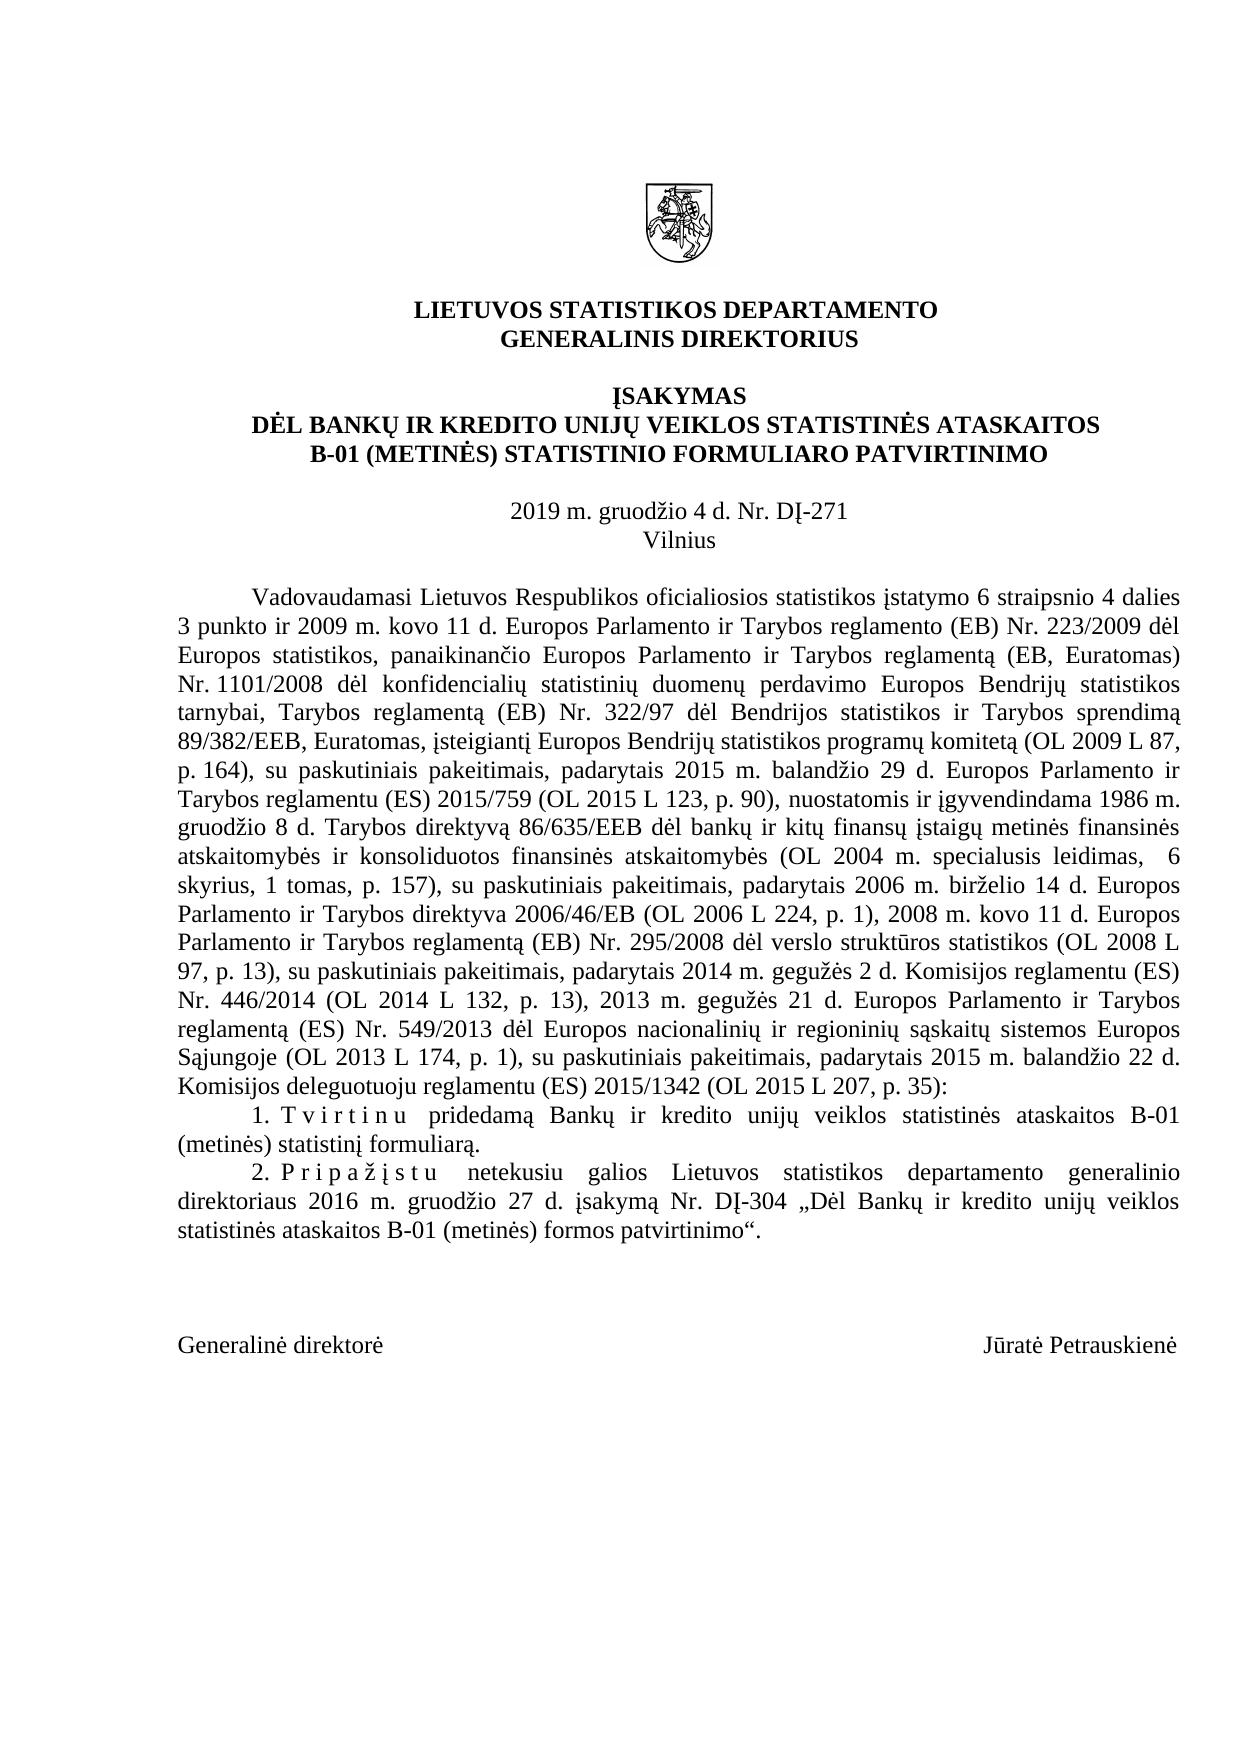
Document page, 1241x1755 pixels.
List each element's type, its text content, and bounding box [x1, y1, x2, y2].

text ĮSAKYMAS [177, 381, 1181, 410]
text GENERALINIS DIREKTORIUS [177, 324, 1181, 352]
text 2019 m. gruodžio 4 d. Nr. DĮ-271 [177, 496, 1181, 525]
text 1. Tvirtinu pridedamą Bankų ir kredito unijų veiklos statistinės ataskaitos B-01 (metinės) statistinį formuliarą. [177, 1100, 1181, 1157]
text Generalinė direktorė Jūratė Petrauskienė [177, 1330, 1181, 1359]
text DĖL BANKŲ IR KREDITO UNIJŲ VEIKLOS STATISTINĖS ATASKAITOS [177, 410, 1181, 439]
text Vilnius [177, 525, 1181, 554]
text B-01 (METINĖS) STATISTINIO FORMULIARO PATVIRTINIMO [177, 439, 1181, 467]
text Vadovaudamasi Lietuvos Respublikos oficialiosios statistikos įstatymo 6 straipsnio 4 dalies 3 punkto ir 2009 m. kovo 11 d. Europos Parlamento ir Tarybos reglamento (EB) Nr. 223/2009 dėl Europos statistikos, panaikinančio Europos Parlamento ir Tarybos reglamentą (EB, Euratomas) Nr. 1101/2008 dėl konfidencialių statistinių duomenų perdavimo Europos Bendrijų statistikos tarnybai, Tarybos reglamentą (EB) Nr. 322/97 dėl Bendrijos statistikos ir Tarybos sprendimą 89/382/EEB, Euratomas, įsteigiantį Europos Bendrijų statistikos programų komitetą (OL 2009 L 87, p. 164), su paskutiniais pakeitimais, padarytais 2015 m. balandžio 29 d. Europos Parlamento ir Tarybos reglamentu (ES) 2015/759 (OL 2015 L 123, p. 90), nuostatomis ir įgyvendindama 1986 m. gruodžio 8 d. Tarybos direktyvą 86/635/EEB dėl bankų ir kitų finansų įstaigų metinės finansinės atskaitomybės ir konsoliduotos finansinės atskaitomybės (OL 2004 m. specialusis leidimas, 6 skyrius, 1 tomas, p. 157), su paskutiniais pakeitimais, padarytais 2006 m. birželio 14 d. Europos Parlamento ir Tarybos direktyva 2006/46/EB (OL 2006 L 224, p. 1), 2008 m. kovo 11 d. Europos Parlamento ir Tarybos reglamentą (EB) Nr. 295/2008 dėl verslo struktūros statistikos (OL 2008 L 97, p. 13), su paskutiniais pakeitimais, padarytais 2014 m. gegužės 2 d. Komisijos reglamentu (ES) Nr. 446/2014 (OL 2014 L 132, p. 13), 2013 m. gegužės 21 d. Europos Parlamento ir Tarybos reglamentą (ES) Nr. 549/2013 dėl Europos nacionalinių ir regioninių sąskaitų sistemos Europos Sąjungoje (OL 2013 L 174, p. 1), su paskutiniais pakeitimais, padarytais 2015 m. balandžio 22 d. Komisijos deleguotuoju reglamentu (ES) 2015/1342 (OL 2015 L 207, p. 35): [177, 582, 1181, 1100]
text 2. Pripažįstu netekusiu galios Lietuvos statistikos departamento generalinio direktoriaus 2016 m. gruodžio 27 d. įsakymą Nr. DĮ-304 „Dėl Bankų ir kredito unijų veiklos statistinės ataskaitos B-01 (metinės) formos patvirtinimo“. [177, 1157, 1181, 1244]
text LIETUVOS STATISTIKOS DEPARTAMENTO [177, 295, 1181, 324]
